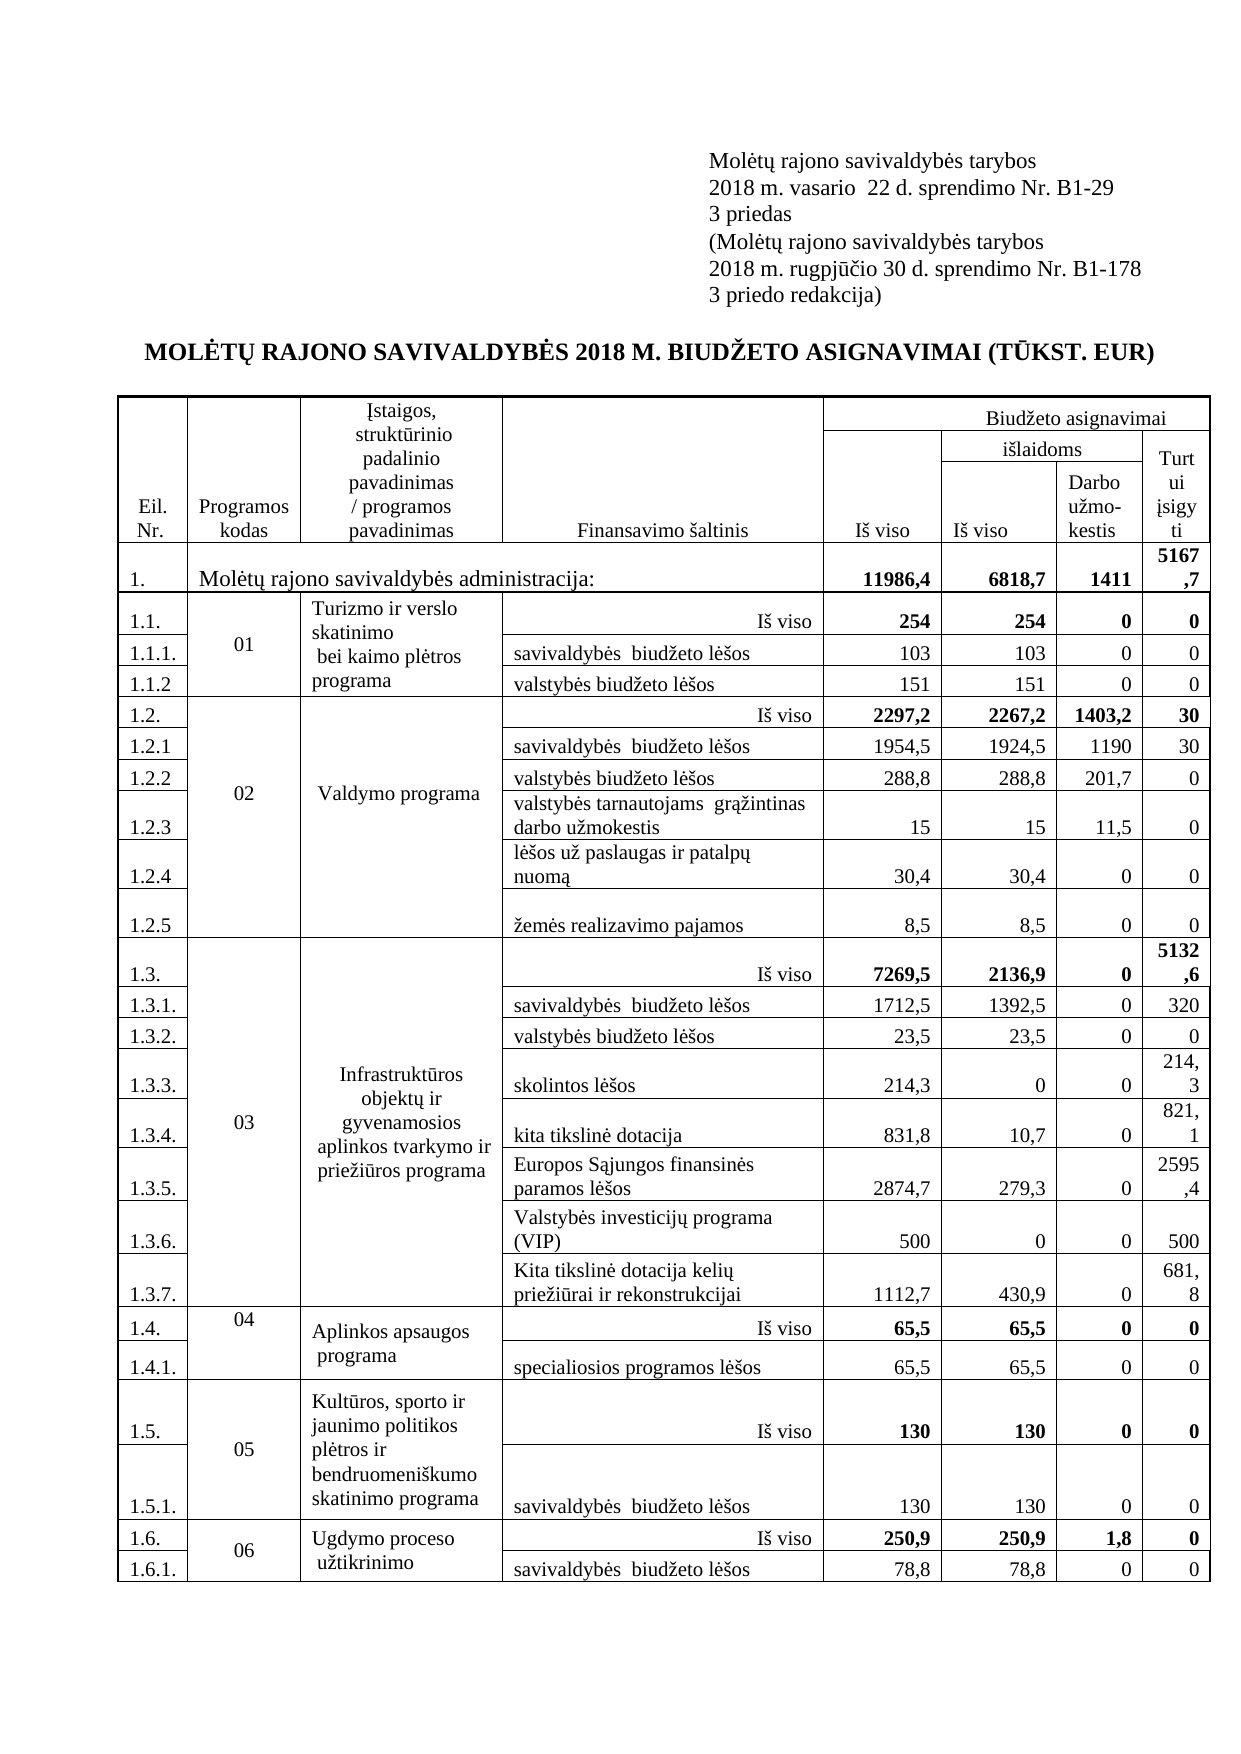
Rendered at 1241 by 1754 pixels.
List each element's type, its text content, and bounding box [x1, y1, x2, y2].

table_cell Iš viso [503, 593, 823, 633]
table_cell 5167,7 [1143, 543, 1210, 591]
table_cell 15 [824, 791, 941, 839]
table_cell 1954,5 [824, 728, 941, 758]
table_cell Turtui įsigyti [1143, 431, 1209, 542]
table_header [502, 366, 823, 395]
table_cell 0 [1143, 635, 1209, 665]
table_cell 65,5 [824, 1341, 941, 1379]
table_cell 130 [942, 1445, 1056, 1518]
table_cell 0 [1057, 1445, 1142, 1518]
table_cell 2595,4 [1143, 1148, 1209, 1200]
table_cell 288,8 [942, 760, 1056, 790]
table_cell 05 [188, 1380, 300, 1518]
table_cell 1.1.2 [119, 666, 187, 696]
table_cell Kita tikslinė dotacija kelių priežiūrai ir rekonstrukcijai [503, 1254, 823, 1306]
table_cell 1.5.1. [119, 1445, 187, 1518]
table_cell 1.6. [119, 1520, 187, 1550]
table_cell 1.4. [119, 1307, 187, 1340]
table_cell 0 [1143, 1445, 1209, 1518]
table_cell 1.3.6. [119, 1201, 187, 1253]
table_header [1057, 366, 1143, 395]
table_header [1143, 366, 1210, 395]
table_cell 214,3 [824, 1049, 941, 1097]
table_cell 1924,5 [942, 728, 1056, 758]
table_cell 0 [1143, 1018, 1209, 1048]
table_cell 831,8 [824, 1099, 941, 1147]
table_cell 0 [1057, 889, 1142, 937]
table_cell Programos kodas [188, 398, 300, 542]
table_cell 254 [942, 593, 1056, 633]
table_cell 30,4 [824, 840, 941, 888]
table_cell 65,5 [824, 1307, 941, 1340]
table_cell Eil. Nr. [119, 398, 187, 542]
table_cell 02 [188, 697, 300, 888]
table_cell savivaldybės biudžeto lėšos [503, 635, 823, 665]
table_cell 1.3. [119, 938, 187, 986]
table_cell kita tikslinė dotacija [503, 1099, 823, 1147]
text Molėtų rajono savivaldybės tarybos [709, 148, 1181, 174]
table_cell 0 [1057, 987, 1142, 1017]
table_cell 7269,5 [824, 938, 941, 986]
table_cell 279,3 [942, 1148, 1056, 1200]
table_cell 1.1. [119, 593, 187, 633]
table_cell Biudžeto asignavimai [942, 398, 1209, 430]
table_header [823, 366, 942, 395]
table_cell Darbo užmo- kestis [1057, 462, 1142, 542]
table_cell 0 [1057, 1551, 1142, 1581]
table_cell 430,9 [942, 1254, 1056, 1306]
table_cell 06 [188, 1520, 300, 1581]
table_cell 5132,6 [1143, 938, 1210, 986]
table_cell Iš viso [503, 1520, 823, 1550]
table_cell Aplinkos apsaugos programa [301, 1307, 502, 1379]
table_cell savivaldybės biudžeto lėšos [503, 728, 823, 758]
table_cell 0 [1057, 1380, 1142, 1443]
table_cell 0 [1057, 840, 1142, 888]
table_cell 30 [1143, 697, 1210, 727]
table_cell 0 [1143, 1520, 1210, 1550]
table_cell [301, 888, 502, 937]
table_cell 0 [1057, 938, 1142, 986]
table_cell 0 [1057, 666, 1142, 696]
table_cell 1.2.1 [119, 728, 187, 758]
table_cell 130 [942, 1380, 1056, 1443]
table_cell valstybės biudžeto lėšos [503, 760, 823, 790]
table_cell 2874,7 [824, 1148, 941, 1200]
table_cell 23,5 [942, 1018, 1056, 1048]
table_cell Įstaigos, struktūrinio padalinio pavadinimas / programos pavadinimas [301, 398, 502, 542]
table_cell Iš viso [503, 697, 823, 727]
table_cell Iš viso [503, 1380, 823, 1443]
table_cell žemės realizavimo pajamos [503, 889, 823, 937]
table_cell savivaldybės biudžeto lėšos [503, 1551, 823, 1581]
table_cell savivaldybės biudžeto lėšos [503, 987, 823, 1017]
table_cell 250,9 [824, 1520, 941, 1550]
table_cell 1.5. [119, 1380, 187, 1443]
table_cell 0 [1057, 1049, 1142, 1097]
table_header [118, 366, 187, 395]
table_cell 01 [188, 593, 300, 696]
table_cell 1.1.1. [119, 635, 187, 665]
table_cell 250,9 [942, 1520, 1056, 1550]
table_cell valstybės biudžeto lėšos [503, 666, 823, 696]
table_cell 1.2.2 [119, 760, 187, 790]
table_cell 78,8 [824, 1551, 941, 1581]
table_cell 130 [824, 1445, 941, 1518]
table_cell 1.3.1. [119, 987, 187, 1017]
text 3 priedo redakcija) [709, 281, 1181, 307]
table_cell 03 [188, 938, 300, 1306]
table_cell 1.3.2. [119, 1018, 187, 1048]
table_cell 2267,2 [942, 697, 1056, 727]
table_cell 0 [1057, 1341, 1142, 1379]
table_cell 1190 [1057, 728, 1142, 758]
text MOLĖTŲ RAJONO SAVIVALDYBĖS 2018 M. BIUDŽETO ASIGNAVIMAI (TŪKST. EUR) [118, 337, 1181, 366]
table_cell 0 [1057, 1018, 1142, 1048]
table_cell [824, 398, 942, 430]
table_cell 0 [1057, 1254, 1142, 1306]
table_cell 288,8 [824, 760, 941, 790]
table_cell Molėtų rajono savivaldybės administracija: [188, 543, 823, 591]
table_cell 78,8 [942, 1551, 1056, 1581]
table_cell 0 [1057, 1201, 1142, 1253]
table_cell 1403,2 [1057, 697, 1142, 727]
table_cell 0 [1143, 1551, 1209, 1581]
table_cell 0 [1143, 760, 1209, 790]
table_cell 0 [1057, 593, 1142, 633]
table_cell Iš viso [503, 938, 823, 986]
table_cell 254 [824, 593, 941, 633]
table_cell 320 [1143, 987, 1209, 1017]
table_cell Iš viso [942, 462, 1056, 542]
table_cell 500 [1143, 1201, 1209, 1253]
table_cell 1.4.1. [119, 1341, 187, 1379]
table_cell 2297,2 [824, 697, 941, 727]
table_cell valstybės biudžeto lėšos [503, 1018, 823, 1048]
table_cell 1.2. [119, 697, 187, 727]
table_cell 0 [1057, 1099, 1142, 1147]
table_cell Turizmo ir verslo skatinimo bei kaimo plėtros programa [301, 593, 502, 696]
table_cell 8,5 [824, 889, 941, 937]
table_cell 1712,5 [824, 987, 941, 1017]
table_cell specialiosios programos lėšos [503, 1341, 823, 1379]
text (Molėtų rajono savivaldybės tarybos [709, 228, 1181, 254]
table_cell išlaidoms [942, 431, 1142, 461]
table_cell 15 [942, 791, 1056, 839]
text 2018 m. rugpjūčio 30 d. sprendimo Nr. B1-178 [709, 254, 1181, 281]
table_cell 130 [824, 1380, 941, 1443]
table_cell 201,7 [1057, 760, 1142, 790]
table_cell 0 [1143, 1341, 1209, 1379]
table_cell 0 [1143, 1380, 1209, 1443]
table_cell Valdymo programa [301, 697, 502, 888]
table_cell 8,5 [942, 889, 1056, 937]
table_cell 1112,7 [824, 1254, 941, 1306]
table_cell [188, 888, 300, 937]
table_cell 1. [119, 543, 187, 591]
table_cell Finansavimo šaltinis [503, 398, 823, 542]
table_cell Valstybės investicijų programa (VIP) [503, 1201, 823, 1253]
table_cell 0 [1057, 1148, 1142, 1200]
table_cell lėšos už paslaugas ir patalpų nuomą [503, 840, 823, 888]
table_cell 0 [1057, 635, 1142, 665]
table_cell skolintos lėšos [503, 1049, 823, 1097]
table_cell 0 [1143, 666, 1209, 696]
table_cell 1.2.5 [119, 889, 187, 937]
table_cell 1411 [1057, 543, 1142, 591]
table_cell 821,1 [1143, 1099, 1209, 1147]
table_cell 0 [1143, 840, 1209, 888]
table_cell 10,7 [942, 1099, 1056, 1147]
table_cell 1.3.4. [119, 1099, 187, 1147]
table_cell 151 [942, 666, 1056, 696]
text 3 priedas [709, 200, 1181, 227]
table_cell 1392,5 [942, 987, 1056, 1017]
table_cell Kultūros, sporto ir jaunimo politikos plėtros ir bendruomeniškumo skatinimo programa [301, 1380, 502, 1518]
table_header [188, 366, 300, 395]
text 2018 m. vasario 22 d. sprendimo Nr. B1-29 [709, 174, 1181, 200]
table_cell 30 [1143, 728, 1209, 758]
table_cell 0 [1143, 791, 1209, 839]
table_cell 6818,7 [942, 543, 1056, 591]
table_cell valstybės tarnautojams grąžintinas darbo užmokestis [503, 791, 823, 839]
table_cell 151 [824, 666, 941, 696]
table_cell 1.2.3 [119, 791, 187, 839]
table_cell 11986,4 [824, 543, 941, 591]
table_cell 11,5 [1057, 791, 1142, 839]
table_cell Ugdymo proceso užtikrinimo [301, 1520, 502, 1581]
table_cell 0 [1143, 889, 1209, 937]
table_cell 214,3 [1143, 1049, 1209, 1097]
table_cell Infrastruktūros objektų ir gyvenamosios aplinkos tvarkymo ir priežiūros programa [301, 938, 502, 1306]
table_cell 1.6.1. [119, 1551, 187, 1581]
table_cell 103 [824, 635, 941, 665]
table_cell 65,5 [942, 1341, 1056, 1379]
table_cell 30,4 [942, 840, 1056, 888]
table_header [300, 366, 502, 395]
table_cell 0 [942, 1049, 1056, 1097]
table_cell 23,5 [824, 1018, 941, 1048]
table_cell Europos Sąjungos finansinės paramos lėšos [503, 1148, 823, 1200]
table_cell 1.3.7. [119, 1254, 187, 1306]
table_cell 2136,9 [942, 938, 1056, 986]
table_cell 1,8 [1057, 1520, 1142, 1550]
table_cell 103 [942, 635, 1056, 665]
table_cell 65,5 [942, 1307, 1056, 1340]
table_cell Iš viso [503, 1307, 823, 1340]
table_cell 1.2.4 [119, 840, 187, 888]
table_cell savivaldybės biudžeto lėšos [503, 1445, 823, 1518]
table_cell 0 [1057, 1307, 1142, 1340]
table_cell Iš viso [824, 431, 941, 542]
table_cell 0 [942, 1201, 1056, 1253]
table_header [942, 366, 1057, 395]
table_cell 1.3.5. [119, 1148, 187, 1200]
table_cell 0 [1143, 1307, 1209, 1340]
table_cell 0 [1143, 593, 1209, 633]
table_cell 1.3.3. [119, 1049, 187, 1097]
table_cell 500 [824, 1201, 941, 1253]
table_cell 681,8 [1143, 1254, 1209, 1306]
table_cell 04 [188, 1307, 300, 1379]
